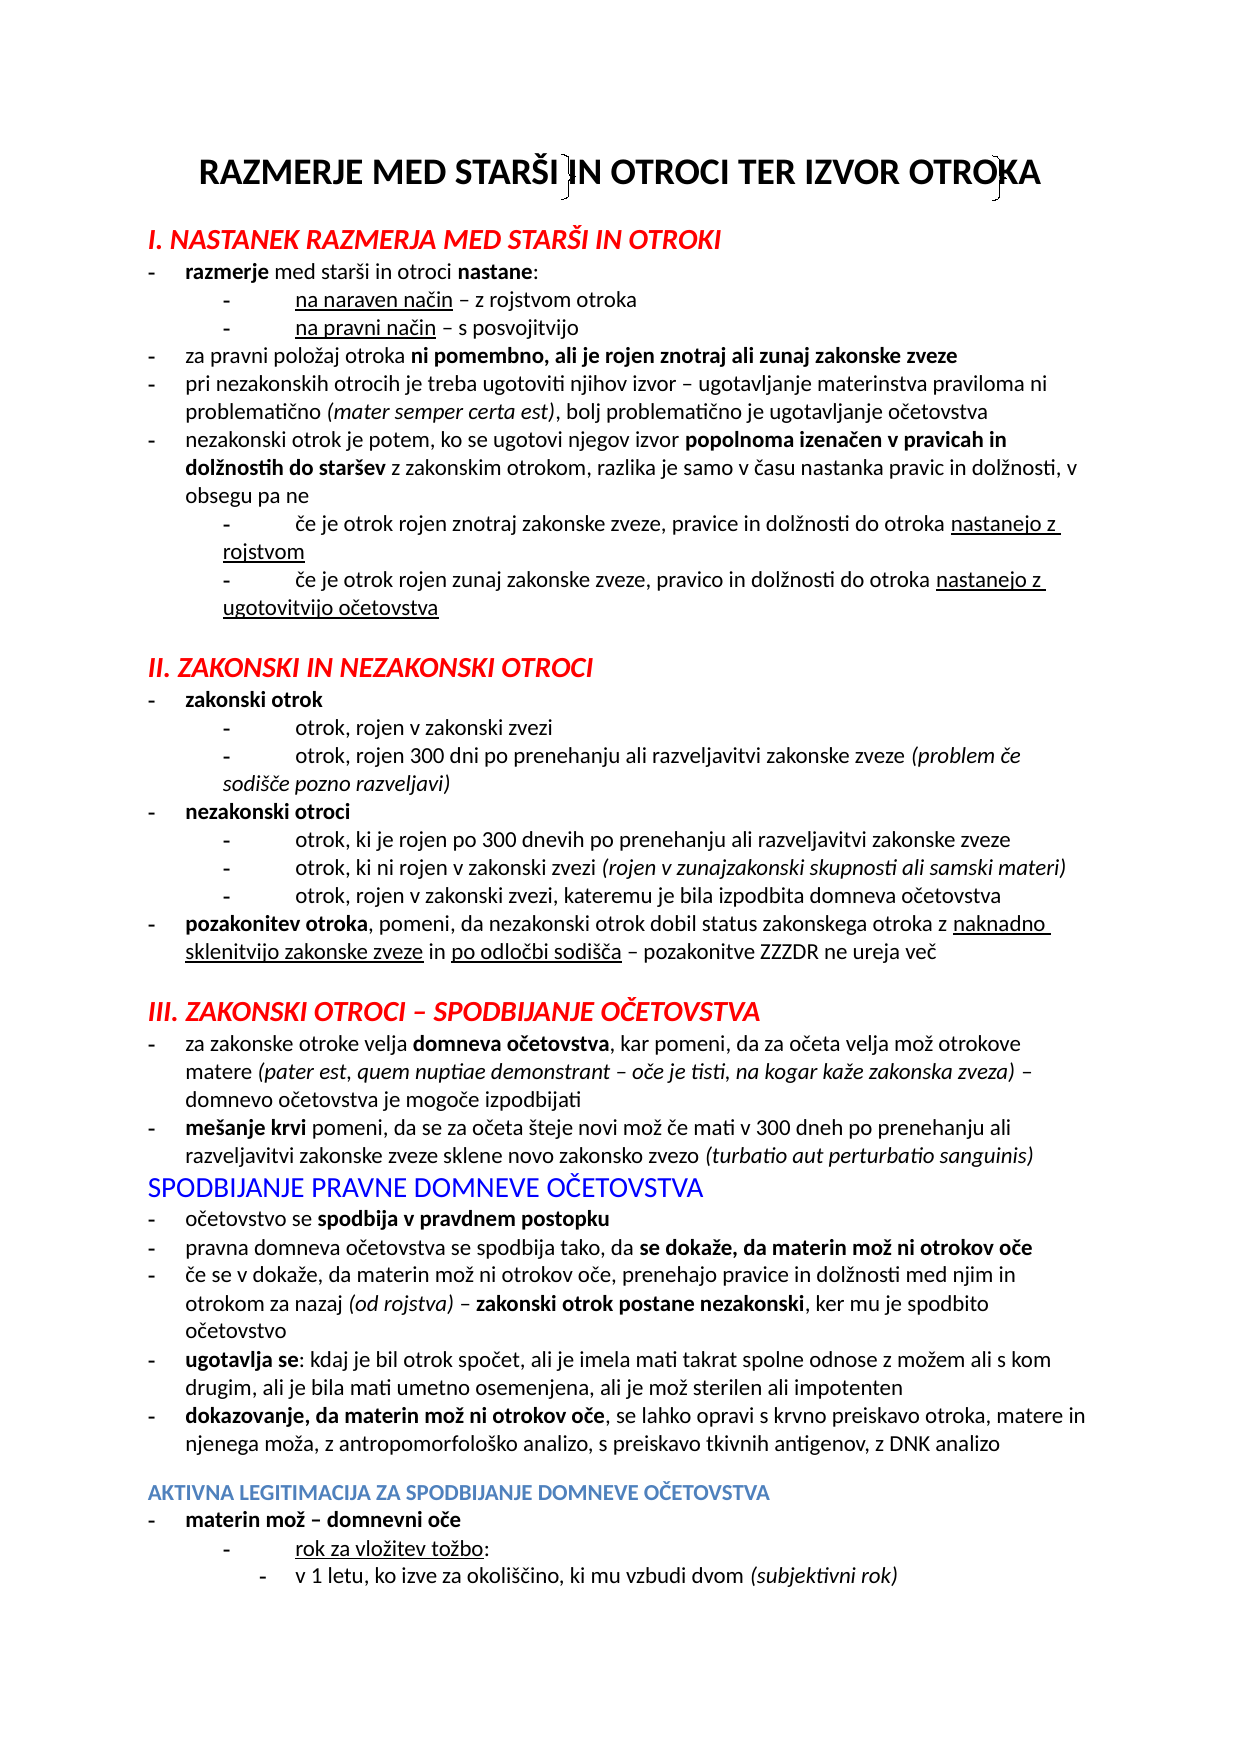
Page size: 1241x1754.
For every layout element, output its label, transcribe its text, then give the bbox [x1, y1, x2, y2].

list ugotavlja se: kdaj je bil otrok spočet, ali je imela mati takrat spolne odnose z možem ali s kom drugim, ali je bila mati umetno osemenjena, ali je mož sterilen ali impotenten [148, 1345, 1093, 1401]
list otrok, ki ni rojen v zakonski zvezi (rojen v zunajzakonski skupnosti ali samski materi) [223, 853, 1093, 881]
list na naraven način – z rojstvom otroka [223, 285, 1093, 313]
subtitle SPODBIJANJE PRAVNE DOMNEVE OČETOVSTVA [148, 1169, 1093, 1204]
list nezakonski otrok je potem, ko se ugotovi njegov izvor popolnoma izenačen v pravicah in dolžnostih do staršev z zakonskim otrokom, razlika je samo v času nastanka pravic in dolžnosti, v obsegu pa ne [148, 425, 1093, 509]
list otrok, ki je rojen po 300 dnevih po prenehanju ali razveljavitvi zakonske zveze [223, 825, 1093, 853]
list materin mož – domnevni oče [148, 1506, 1093, 1534]
list rok za vložitev tožbo: [223, 1534, 1093, 1562]
list razmerje med starši in otroci nastane: [148, 257, 1093, 285]
list otrok, rojen 300 dni po prenehanju ali razveljavitvi zakonske zveze (problem če sodišče pozno razveljavi) [223, 741, 1093, 797]
list nezakonski otroci [148, 797, 1093, 825]
list za zakonske otroke velja domneva očetovstva, kar pomeni, da za očeta velja mož otrokove matere (pater est, quem nuptiae demonstrant – oče je tisti, na kogar kaže zakonska zveza) – domnevo očetovstva je mogoče izpodbijati [148, 1029, 1093, 1113]
list če je otrok rojen zunaj zakonske zveze, pravico in dolžnosti do otroka nastanejo z ugotovitvijo očetovstva [223, 565, 1093, 621]
subtitle AKTIVNA LEGITIMACIJA ZA SPODBIJANJE DOMNEVE OČETOVSTVA [148, 1478, 1093, 1506]
list za pravni položaj otroka ni pomembno, ali je rojen znotraj ali zunaj zakonske zveze [148, 341, 1093, 369]
text RAZMERJE MED STARŠI IN OTROCI TER IZVOR OTROKA [148, 148, 1093, 193]
list otrok, rojen v zakonski zvezi [223, 713, 1093, 741]
list očetovstvo se spodbija v pravdnem postopku [148, 1204, 1093, 1233]
list v 1 letu, ko izve za okoliščino, ki mu vzbudi dvom (subjektivni rok) [259, 1562, 1093, 1590]
subtitle I. NASTANEK RAZMERJA MED STARŠI IN OTROKI [148, 221, 1093, 257]
list pravna domneva očetovstva se spodbija tako, da se dokaže, da materin mož ni otrokov oče [148, 1233, 1093, 1261]
list če se v dokaže, da materin mož ni otrokov oče, prenehajo pravice in dolžnosti med njim in otrokom za nazaj (od rojstva) – zakonski otrok postane nezakonski, ker mu je spodbito očetovstvo [148, 1261, 1093, 1345]
subtitle III. ZAKONSKI OTROCI – SPODBIJANJE OČETOVSTVA [148, 993, 1093, 1029]
subtitle II. ZAKONSKI IN NEZAKONSKI OTROCI [148, 649, 1093, 685]
list če je otrok rojen znotraj zakonske zveze, pravice in dolžnosti do otroka nastanejo z rojstvom [223, 509, 1093, 565]
list na pravni način – s posvojitvijo [223, 313, 1093, 341]
list dokazovanje, da materin mož ni otrokov oče, se lahko opravi s krvno preiskavo otroka, matere in njenega moža, z antropomorfološko analizo, s preiskavo tkivnih antigenov, z DNK analizo [148, 1401, 1093, 1457]
list pozakonitev otroka, pomeni, da nezakonski otrok dobil status zakonskega otroka z naknadno sklenitvijo zakonske zveze in po odločbi sodišča – pozakonitve ZZZDR ne ureja več [148, 909, 1093, 965]
list zakonski otrok [148, 685, 1093, 713]
list mešanje krvi pomeni, da se za očeta šteje novi mož če mati v 300 dneh po prenehanju ali razveljavitvi zakonske zveze sklene novo zakonsko zvezo (turbatio aut perturbatio sanguinis) [148, 1113, 1093, 1169]
list pri nezakonskih otrocih je treba ugotoviti njihov izvor – ugotavljanje materinstva praviloma ni problematično (mater semper certa est), bolj problematično je ugotavljanje očetovstva [148, 369, 1093, 425]
list otrok, rojen v zakonski zvezi, kateremu je bila izpodbita domneva očetovstva [223, 881, 1093, 909]
